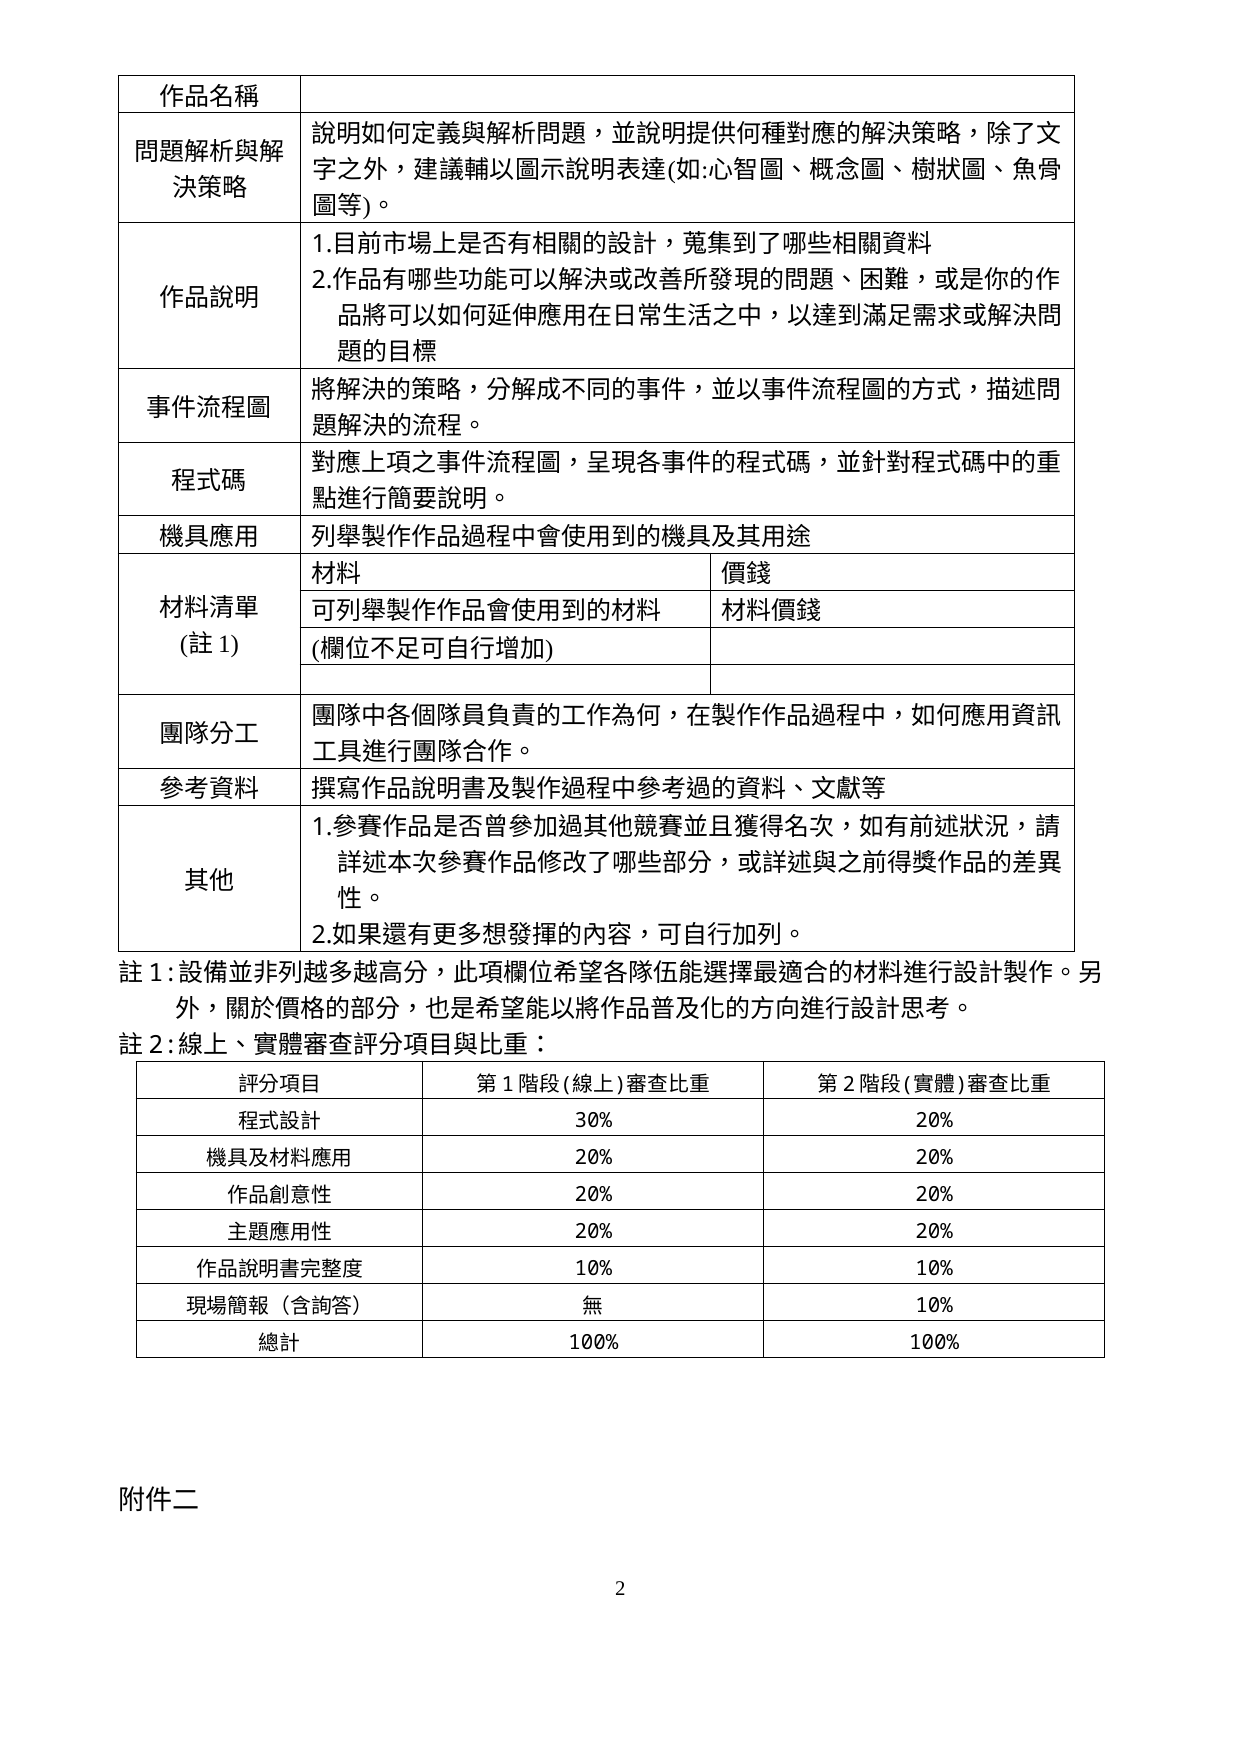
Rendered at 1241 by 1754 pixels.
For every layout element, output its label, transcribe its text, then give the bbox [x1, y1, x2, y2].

table_cell [301, 665, 710, 694]
table_header 第2階段(實體)審查比重 [764, 1062, 1104, 1098]
table_cell 參考資料 [119, 769, 300, 805]
table_cell 程式設計 [137, 1099, 422, 1135]
table_cell 撰寫作品說明書及製作過程中參考過的資料、文獻等 [301, 769, 1074, 805]
table_cell 材料 [301, 554, 710, 590]
table_cell 材料清單 (註1) [119, 554, 300, 694]
table_cell 無 [423, 1284, 763, 1320]
table_cell 20% [423, 1173, 763, 1209]
table_header 評分項目 [137, 1062, 422, 1098]
text 註1:設備並非列越多越高分，此項欄位希望各隊伍能選擇最適合的材料進行設計製作。另外，關於價格的部分，也是希望能以將作品普及化的方向進行設計思考。 [118, 952, 1122, 1024]
text 註2:線上、實體審查評分項目與比重： [118, 1024, 1122, 1061]
table_cell 20% [764, 1099, 1104, 1135]
table_cell 20% [764, 1173, 1104, 1209]
table_cell 100% [764, 1321, 1104, 1357]
table_cell 總計 [137, 1321, 422, 1357]
table_cell 現場簡報（含詢答） [137, 1284, 422, 1320]
table_cell 作品說明 [119, 223, 300, 368]
table_cell 對應上項之事件流程圖，呈現各事件的程式碼，並針對程式碼中的重點進行簡要說明。 [301, 443, 1074, 515]
table_cell 10% [764, 1284, 1104, 1320]
table_cell 20% [764, 1136, 1104, 1172]
table_cell 機具應用 [119, 516, 300, 552]
table_cell 團隊中各個隊員負責的工作為何，在製作作品過程中，如何應用資訊工具進行團隊合作。 [301, 695, 1074, 768]
table_cell 機具及材料應用 [137, 1136, 422, 1172]
table_header 第1階段(線上)審查比重 [423, 1062, 763, 1098]
table_cell 說明如何定義與解析問題，並說明提供何種對應的解決策略，除了文字之外，建議輔以圖示說明表達(如:心智圖、概念圖、樹狀圖、魚骨圖等)。 [301, 113, 1074, 222]
table_cell 目前市場上是否有相關的設計，蒐集到了哪些相關資料 作品有哪些功能可以解決或改善所發現的問題、困難，或是你的作品將可以如何延伸應用在日常生活之中，以達到滿足需求或解決問題的目標 [301, 223, 1074, 368]
table_cell [711, 628, 1074, 664]
table_cell 將解決的策略，分解成不同的事件，並以事件流程圖的方式，描述問題解決的流程。 [301, 369, 1074, 442]
table_cell 10% [423, 1247, 763, 1283]
table_cell [711, 665, 1074, 694]
table_cell 作品說明書完整度 [137, 1247, 422, 1283]
table_cell 列舉製作作品過程中會使用到的機具及其用途 [301, 516, 1074, 552]
table_cell 10% [764, 1247, 1104, 1283]
table_cell (欄位不足可自行增加) [301, 628, 710, 664]
table_cell 事件流程圖 [119, 369, 300, 442]
text 附件二 [118, 1478, 1122, 1517]
table_cell 100% [423, 1321, 763, 1357]
table_cell 程式碼 [119, 443, 300, 515]
table_cell 20% [423, 1210, 763, 1246]
table_cell 可列舉製作作品會使用到的材料 [301, 591, 710, 627]
table_cell 材料價錢 [711, 591, 1074, 627]
table_cell 20% [764, 1210, 1104, 1246]
table_cell 主題應用性 [137, 1210, 422, 1246]
table_cell 參賽作品是否曾參加過其他競賽並且獲得名次，如有前述狀況，請詳述本次參賽作品修改了哪些部分，或詳述與之前得獎作品的差異性。 如果還有更多想發揮的內容，可自行加列。 [301, 806, 1074, 951]
table_cell 問題解析與解決策略 [119, 113, 300, 222]
table_cell 30% [423, 1099, 763, 1135]
table_cell 其他 [119, 806, 300, 951]
table_cell 價錢 [711, 554, 1074, 590]
table_header 作品名稱 [119, 76, 300, 112]
table_cell 20% [423, 1136, 763, 1172]
table_header [301, 76, 1074, 112]
table_cell 團隊分工 [119, 695, 300, 768]
table_cell 作品創意性 [137, 1173, 422, 1209]
